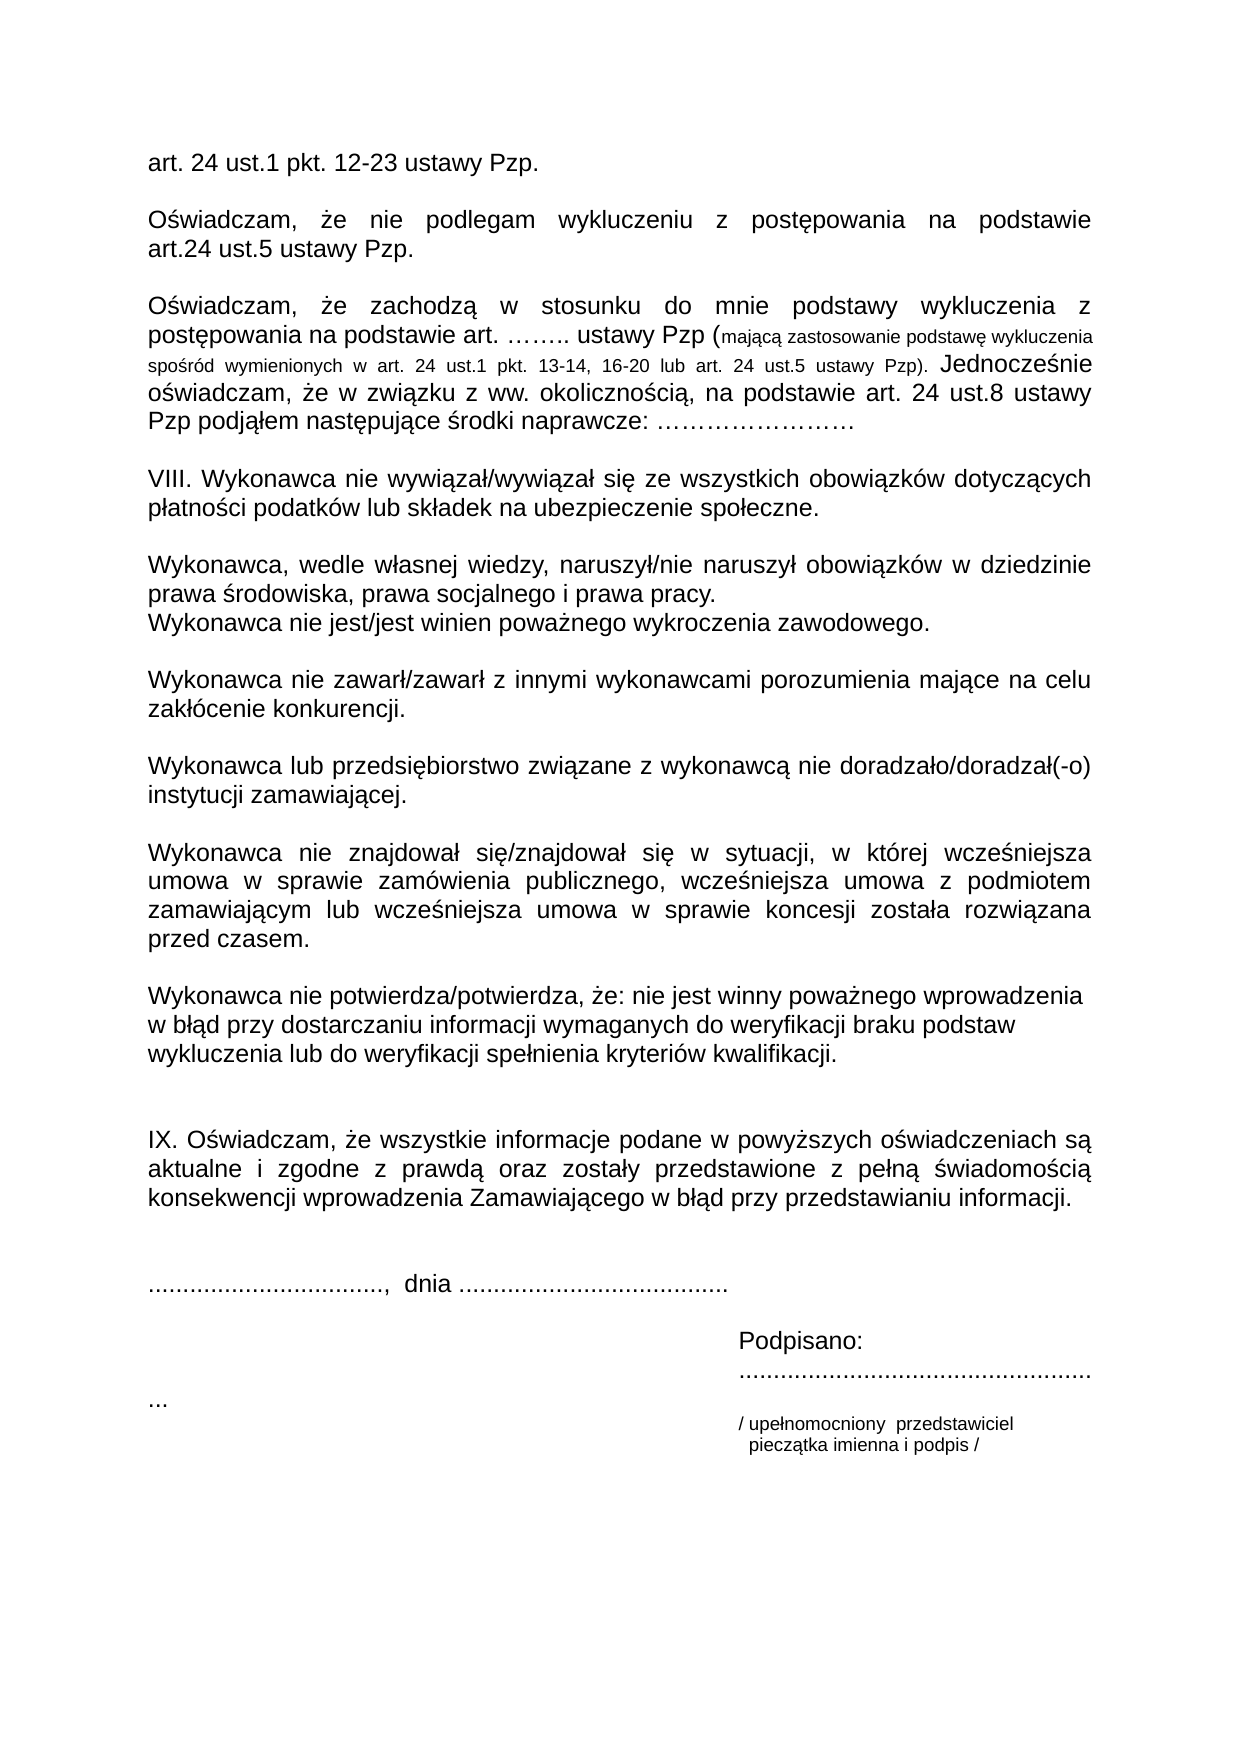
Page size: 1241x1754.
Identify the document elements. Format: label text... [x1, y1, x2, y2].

text Wykonawca nie jest/jest winien poważnego wykroczenia zawodowego. [148, 608, 1093, 636]
text Oświadczam, że zachodzą w stosunku do mnie podstawy wykluczenia z postępowania na podstawie art. …….. ustawy Pzp (mającą zastosowanie podstawę wykluczenia spośród wymienionych w art. 24 ust.1 pkt. 13-14, 16-20 lub art. 24 ust.5 ustawy Pzp). Jednocześnie oświadczam, że w związku z ww. okolicznością, na podstawie art. 24 ust.8 ustawy Pzp podjąłem następujące środki naprawcze: …………………… [148, 291, 1093, 435]
text / upełnomocniony przedstawiciel [148, 1413, 1093, 1434]
text ...................................................... [148, 1355, 1093, 1413]
text Wykonawca nie potwierdza/potwierdza, że: nie jest winny poważnego wprowadzenia w błąd przy dostarczaniu informacji wymaganych do weryfikacji braku podstaw wykluczenia lub do weryfikacji spełnienia kryteriów kwalifikacji. [148, 981, 1093, 1068]
text IX. Oświadczam, że wszystkie informacje podane w powyższych oświadczeniach są aktualne i zgodne z prawdą oraz zostały przedstawione z pełną świadomością konsekwencji wprowadzenia Zamawiającego w błąd przy przedstawianiu informacji. [148, 1125, 1093, 1211]
text Podpisano: [148, 1326, 1093, 1355]
text Wykonawca, wedle własnej wiedzy, naruszył/nie naruszył obowiązków w dziedzinie prawa środowiska, prawa socjalnego i prawa pracy. [148, 550, 1093, 608]
text Wykonawca nie znajdował się/znajdował się w sytuacji, w której wcześniejsza umowa w sprawie zamówienia publicznego, wcześniejsza umowa z podmiotem zamawiającym lub wcześniejsza umowa w sprawie koncesji została rozwiązana przed czasem. [148, 838, 1093, 953]
text Wykonawca lub przedsiębiorstwo związane z wykonawcą nie doradzało/doradzał(-o) instytucji zamawiającej. [148, 751, 1093, 809]
text .................................., dnia ....................................... [148, 1269, 1093, 1298]
text pieczątka imienna i podpis / [148, 1434, 1093, 1456]
text Oświadczam, że nie podlegam wykluczeniu z postępowania na podstawie art.24 ust.5 ustawy Pzp. [148, 205, 1093, 263]
text art. 24 ust.1 pkt. 12-23 ustawy Pzp. [148, 148, 1093, 176]
text VIII. Wykonawca nie wywiązał/wywiązał się ze wszystkich obowiązków dotyczących płatności podatków lub składek na ubezpieczenie społeczne. [148, 464, 1093, 521]
text Wykonawca nie zawarł/zawarł z innymi wykonawcami porozumienia mające na celu zakłócenie konkurencji. [148, 665, 1093, 723]
